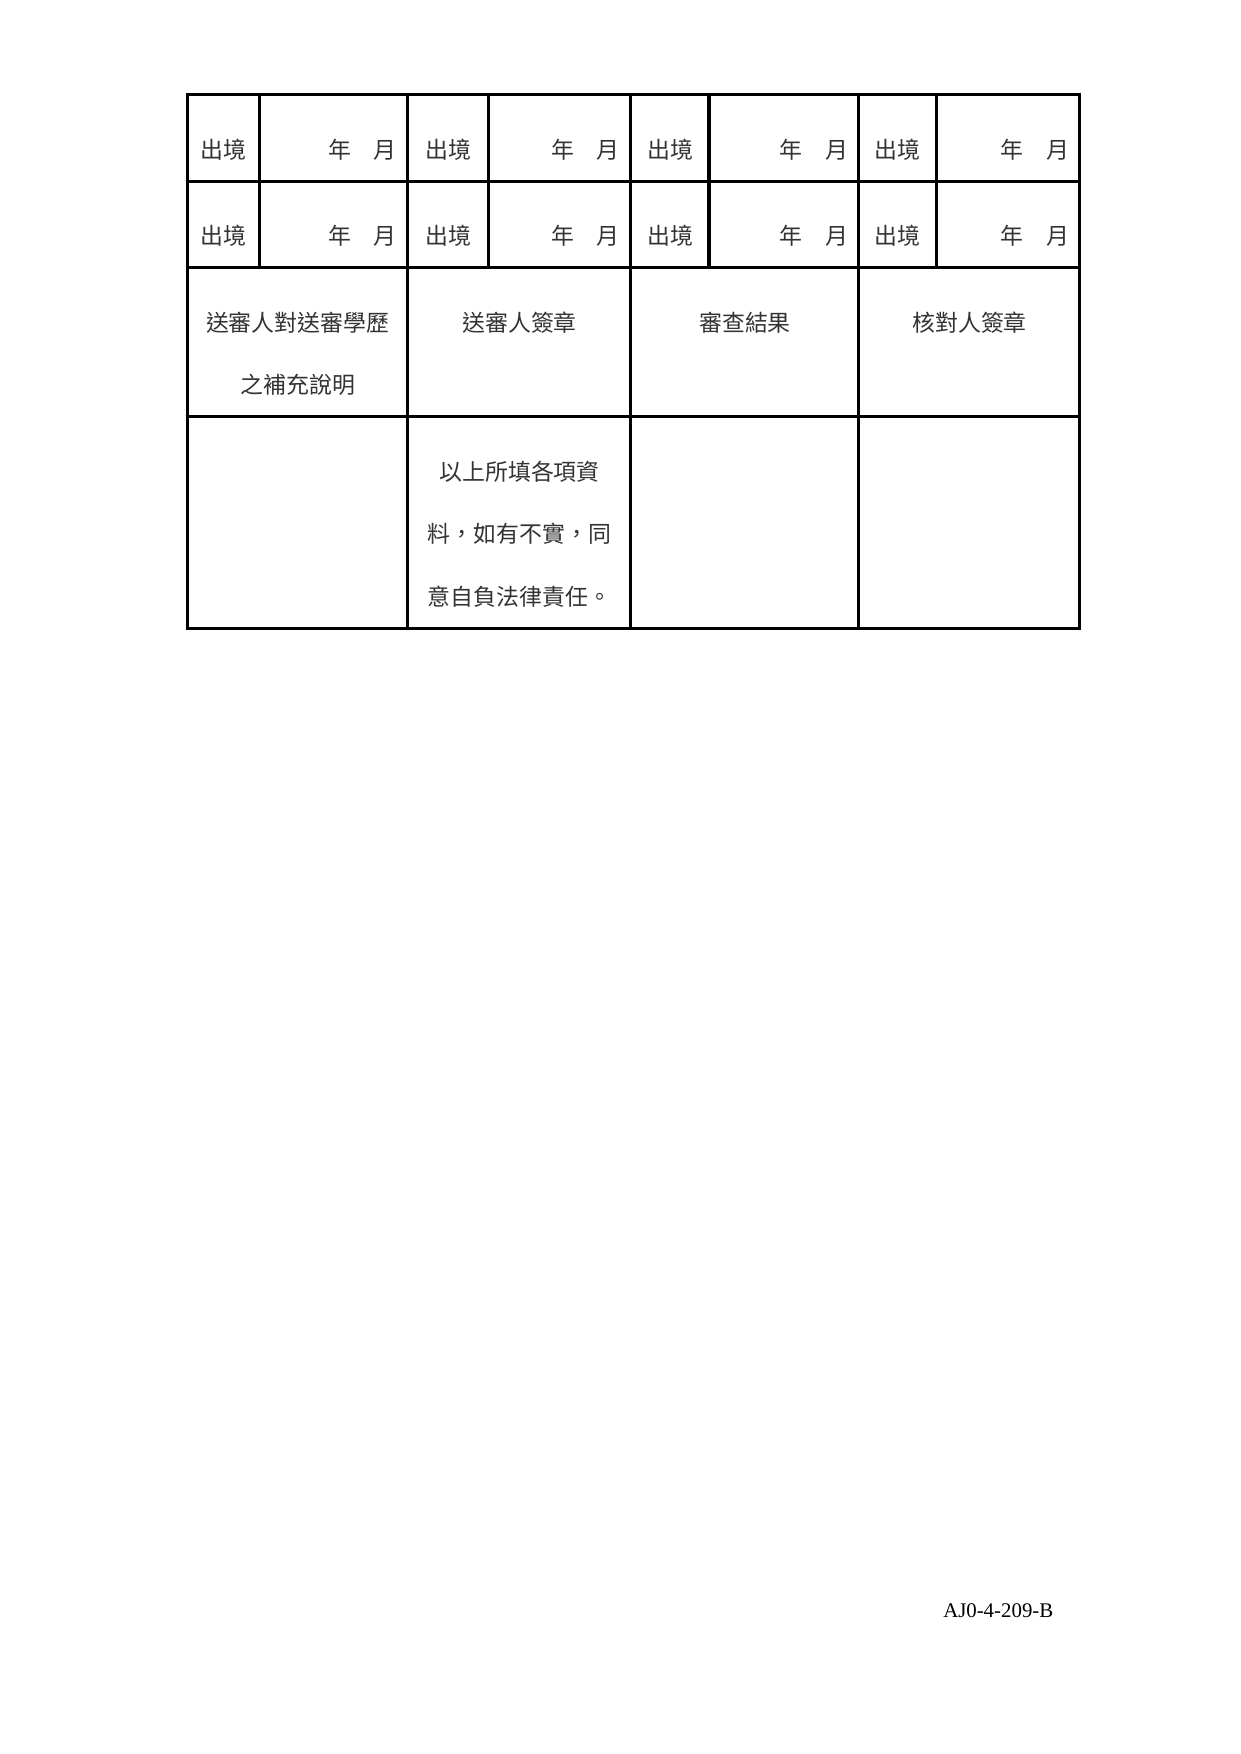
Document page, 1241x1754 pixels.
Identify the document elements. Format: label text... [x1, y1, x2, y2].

table_cell 送審人簽章 [409, 269, 629, 415]
table_cell 出境 [632, 96, 707, 180]
table_cell 年 月 [938, 183, 1078, 266]
table_cell [860, 418, 1078, 627]
table_cell 年 月 [490, 183, 629, 266]
table_cell 出境 [409, 96, 487, 180]
table_cell 審查結果 [632, 269, 857, 415]
table_cell 年 月 [490, 96, 629, 180]
table_cell 送審人對送審學歷之補充說明 [189, 269, 406, 415]
table_cell [1081, 93, 1085, 180]
table_cell 以上所填各項資料，如有不實，同意自負法律責任。 [409, 418, 629, 627]
table_cell 年 月 [261, 96, 406, 180]
table_cell 出境 [860, 96, 935, 180]
table_cell [189, 418, 406, 627]
table_cell 核對人簽章 [860, 269, 1078, 415]
table_cell [1081, 415, 1085, 627]
table_cell 出境 [632, 183, 707, 266]
table_cell [1081, 266, 1085, 415]
table_cell 年 月 [261, 183, 406, 266]
table_cell 出境 [409, 183, 487, 266]
table_cell 出境 [189, 96, 258, 180]
table_cell 年 月 [938, 96, 1078, 180]
table_cell [1081, 180, 1085, 266]
table_cell 年 月 [711, 96, 857, 180]
table_cell 出境 [860, 183, 935, 266]
table_cell 出境 [189, 183, 258, 266]
table_cell 年 月 [711, 183, 857, 266]
table_cell [632, 418, 857, 627]
